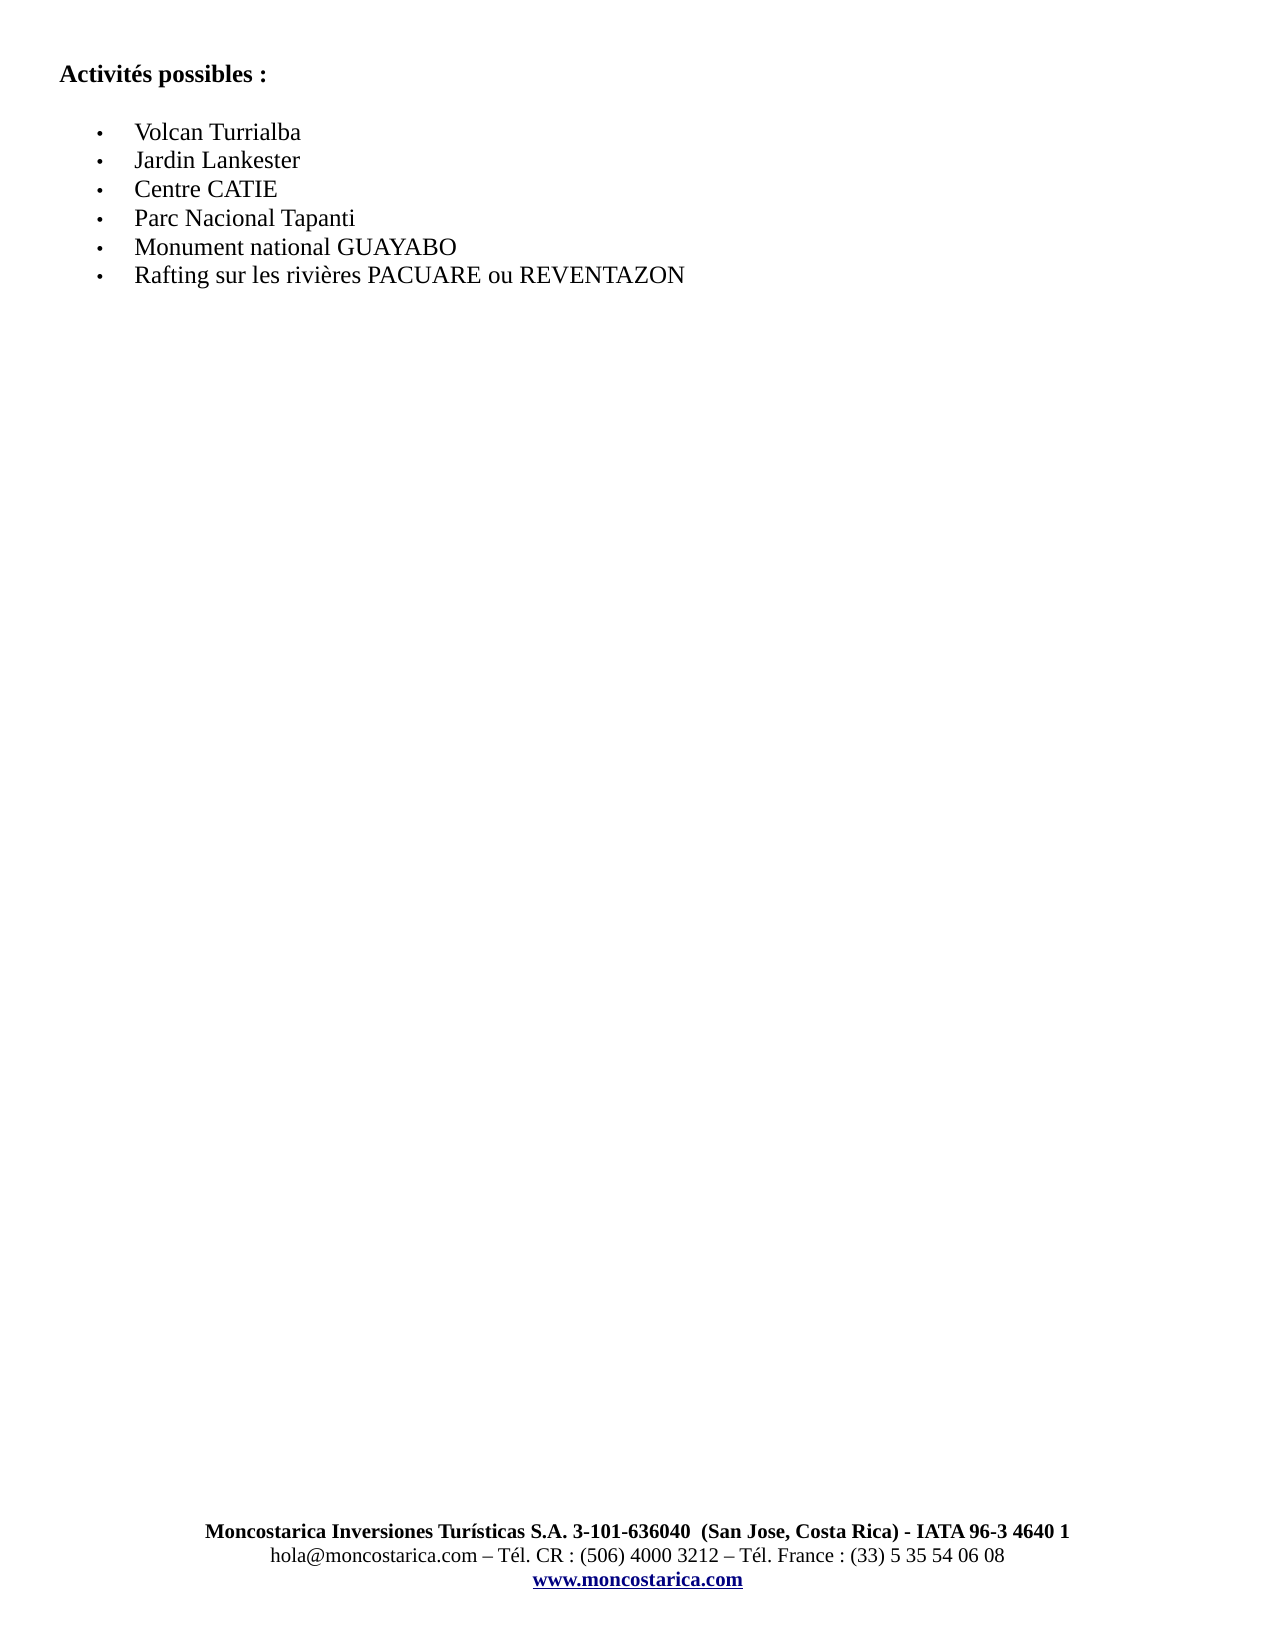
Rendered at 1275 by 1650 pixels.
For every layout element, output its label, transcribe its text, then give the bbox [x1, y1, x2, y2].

list Monument national GUAYABO [97, 232, 1216, 260]
text Activités possibles : [59, 59, 1216, 88]
list Rafting sur les rivières PACUARE ou REVENTAZON [97, 260, 1216, 289]
list Parc Nacional Tapanti [97, 203, 1216, 232]
list Jardin Lankester [97, 145, 1216, 174]
list Volcan Turrialba [97, 117, 1216, 145]
list Centre CATIE [97, 174, 1216, 203]
